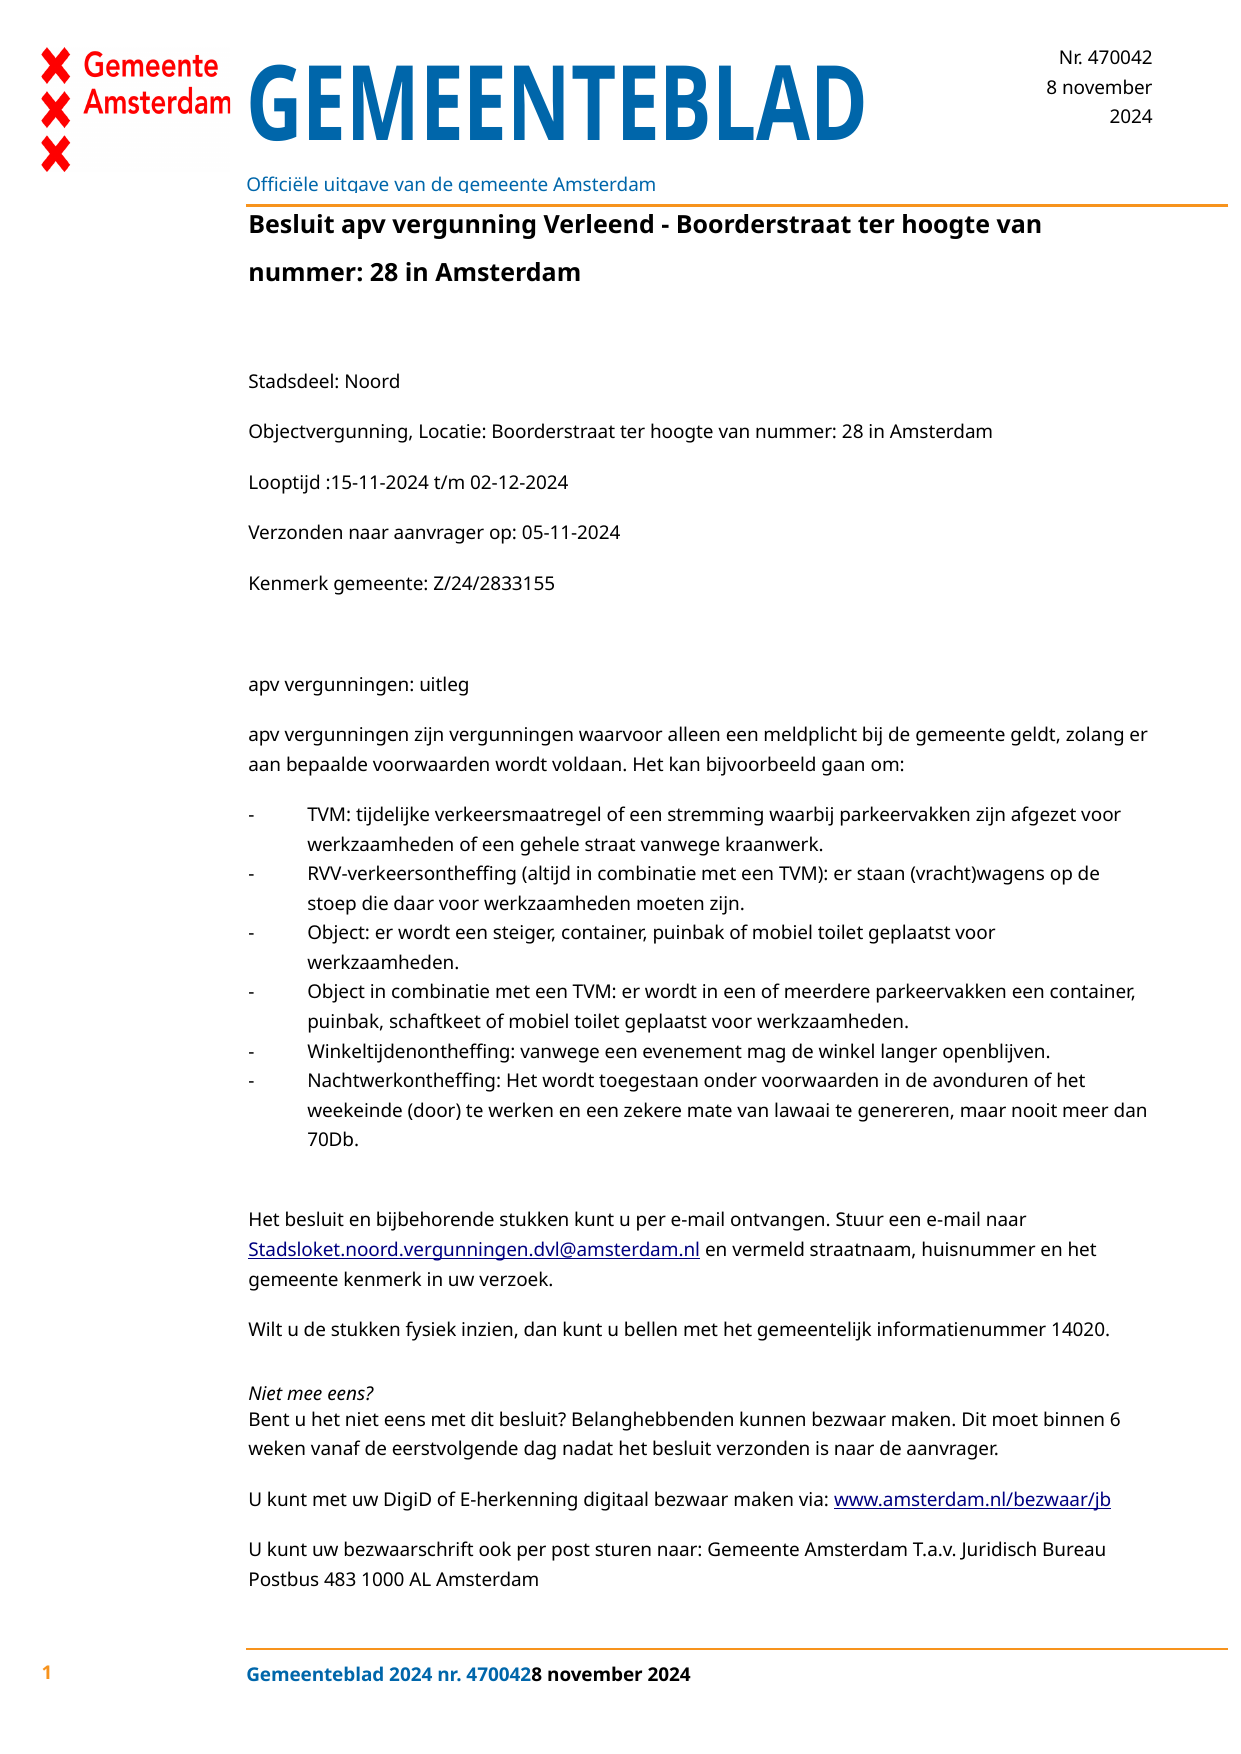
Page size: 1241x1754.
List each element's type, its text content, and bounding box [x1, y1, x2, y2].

text Niet mee eens? [248, 1380, 1152, 1406]
text Bent u het niet eens met dit besluit? Belanghebbenden kunnen bezwaar maken. Dit moet binnen 6 weken vanaf de eerstvolgende dag nadat het besluit verzonden is naar de aanvrager. [248, 1406, 1152, 1461]
text Kenmerk gemeente: Z/24/2833155 [248, 570, 1152, 596]
text Objectvergunning, Locatie: Boorderstraat ter hoogte van nummer: 28 in Amsterdam [248, 419, 1152, 444]
text apv vergunningen zijn vergunningen waarvoor alleen een meldplicht bij de gemeente geldt, zolang er aan bepaalde voorwaarden wordt voldaan. Het kan bijvoorbeeld gaan om: [248, 721, 1152, 777]
list Object in combinatie met een TVM: er wordt in een of meerdere parkeervakken een container, puinbak, schaftkeet of mobiel toilet geplaatst voor werkzaamheden. [248, 979, 1152, 1034]
list Winkeltijdenontheffing: vanwege een evenement mag de winkel langer openblijven. [248, 1038, 1152, 1064]
text U kunt met uw DigiD of E-herkenning digitaal bezwaar maken via: www.amsterdam.nl/bezwaar/jb [248, 1486, 1152, 1512]
text Besluit apv vergunning Verleend - Boorderstraat ter hoogte van nummer: 28 in Amsterdam [248, 207, 1152, 288]
text Wilt u de stukken fysiek inzien, dan kunt u bellen met het gemeentelijk informatienummer 14020. [248, 1316, 1152, 1342]
text Het besluit en bijbehorende stukken kunt u per e-mail ontvangen. Stuur een e-mail naar Stadsloket.noord.vergunningen.dvl@amsterdam.nl en vermeld straatnaam, huisnummer en het gemeente kenmerk in uw verzoek. [248, 1207, 1152, 1292]
text Looptijd :15-11-2024 t/m 02-12-2024 [248, 469, 1152, 495]
picture [41, 47, 231, 172]
text Stadsdeel: Noord [248, 368, 1152, 394]
list TVM: tijdelijke verkeersmaatregel of een stremming waarbij parkeervakken zijn afgezet voor werkzaamheden of een gehele straat vanwege kraanwerk. [248, 801, 1152, 857]
list Nachtwerkontheffing: Het wordt toegestaan onder voorwaarden in de avonduren of het weekeinde (door) te werken en een zekere mate van lawaai te genereren, maar nooit meer dan 70Db. [248, 1067, 1152, 1152]
list RVV-verkeersontheffing (altijd in combinatie met een TVM): er staan (vracht)wagens op de stoep die daar voor werkzaamheden moeten zijn. [248, 860, 1152, 916]
text U kunt uw bezwaarschrift ook per post sturen naar: Gemeente Amsterdam T.a.v. Juridisch Bureau Postbus 483 1000 AL Amsterdam [248, 1536, 1152, 1592]
text apv vergunningen: uitleg [248, 671, 1152, 697]
text Verzonden naar aanvrager op: 05-11-2024 [248, 519, 1152, 545]
list Object: er wordt een steiger, container, puinbak of mobiel toilet geplaatst voor werkzaamheden. [248, 919, 1152, 975]
